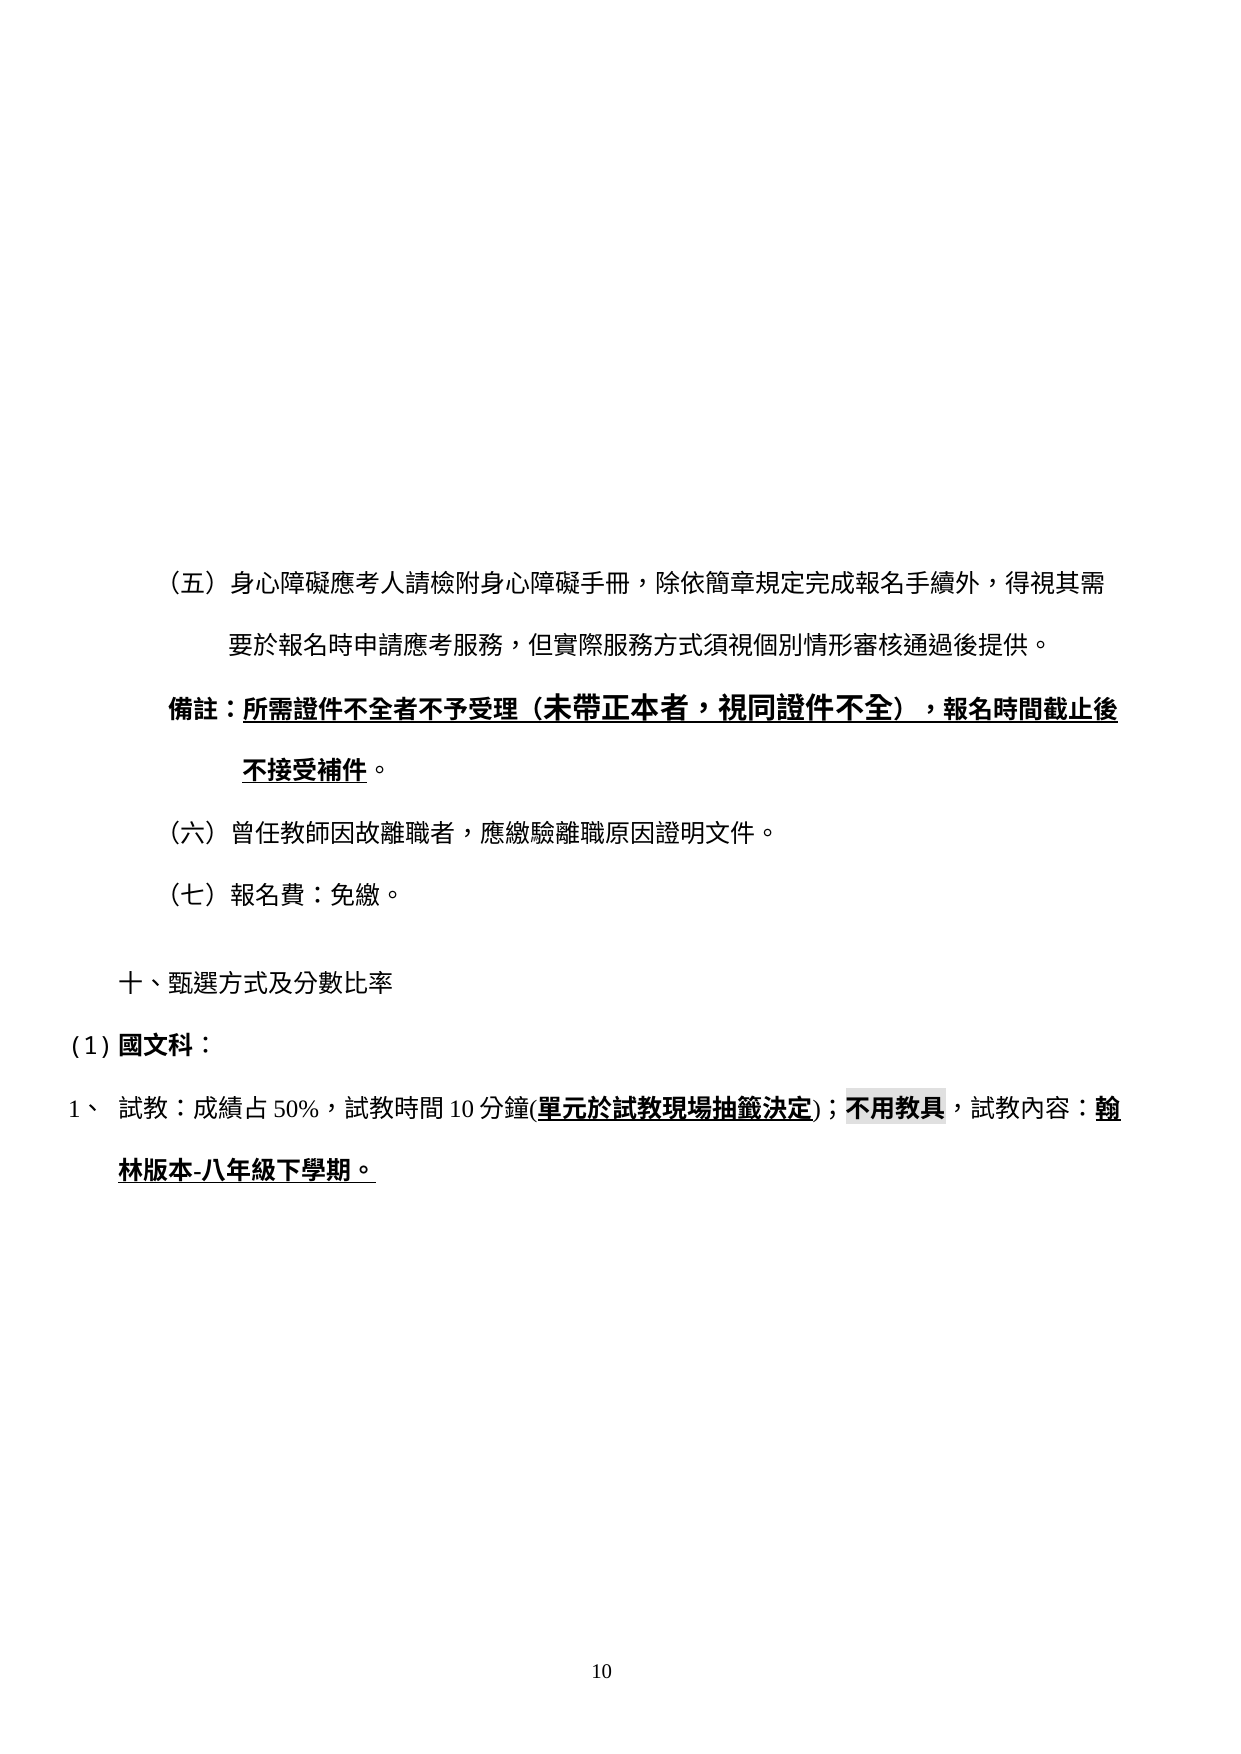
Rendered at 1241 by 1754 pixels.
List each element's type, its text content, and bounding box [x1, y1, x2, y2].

text 十、甄選方式及分數比率 [118, 939, 1122, 1002]
text （六）曾任教師因故離職者，應繳驗離職原因證明文件。 [156, 789, 1122, 852]
list 國文科： [68, 1002, 1122, 1064]
text 備註：所需證件不全者不予受理（未帶正本者，視同證件不全），報名時間截止後不接受補件。 [168, 664, 1122, 789]
text （五）身心障礙應考人請檢附身心障礙手冊，除依簡章規定完成報名手續外，得視其需要於報名時申請應考服務，但實際服務方式須視個別情形審核通過後提供。 [156, 539, 1122, 664]
list 試教：成績占50%，試教時間10分鐘(單元於試教現場抽籤決定)；不用教具，試教內容：翰林版本-八年級下學期。 [68, 1064, 1122, 1189]
text （七）報名費：免繳。 [156, 852, 1122, 914]
